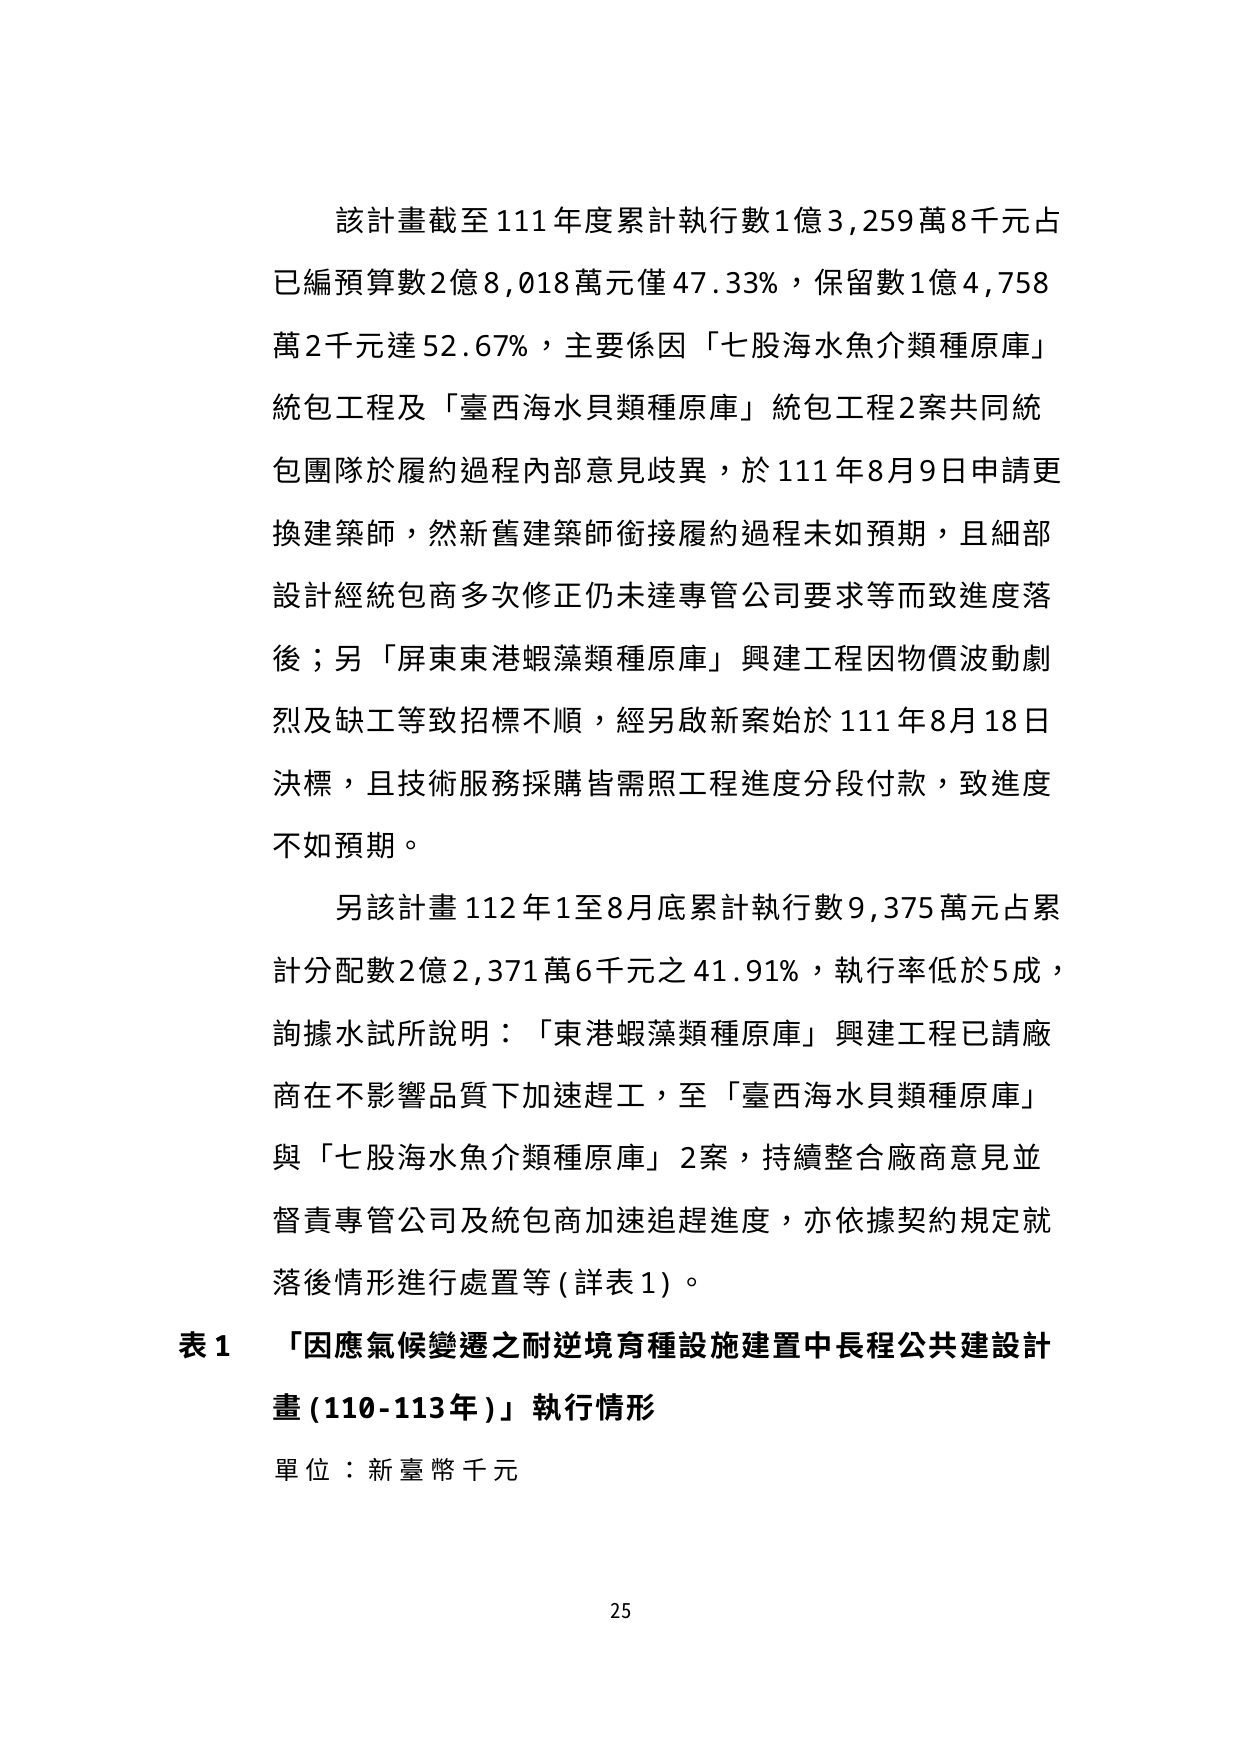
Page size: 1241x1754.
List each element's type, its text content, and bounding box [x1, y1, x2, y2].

text 另該計畫112年1至8月底累計執行數9,375萬元占累計分配數2億2,371萬6千元之41.91%，執行率低於5成，詢據水試所說明：「東港蝦藻類種原庫」興建工程已請廠商在不影響品質下加速趕工，至「臺西海水貝類種原庫」與「七股海水魚介類種原庫」2案，持續整合廠商意見並督責專管公司及統包商加速追趕進度，亦依據契約規定就落後情形進行處置等(詳表1)。 [266, 865, 1063, 1302]
text 該計畫截至111年度累計執行數1億3,259萬8千元占已編預算數2億8,018萬元僅47.33%，保留數1億4,758萬2千元達52.67%，主要係因「七股海水魚介類種原庫」統包工程及「臺西海水貝類種原庫」統包工程2案共同統包團隊於履約過程內部意見歧異，於111年8月9日申請更換建築師，然新舊建築師銜接履約過程未如預期，且細部設計經統包商多次修正仍未達專管公司要求等而致進度落後；另「屏東東港蝦藻類種原庫」興建工程因物價波動劇烈及缺工等致招標不順，經另啟新案始於111年8月18日決標，且技術服務採購皆需照工程進度分段付款，致進度不如預期。 [266, 177, 1063, 865]
text 表1 「因應氣候變遷之耐逆境育種設施建置中長程公共建設計畫(110-113年)」執行情形 單位：新臺幣千元 [163, 1302, 1063, 1490]
